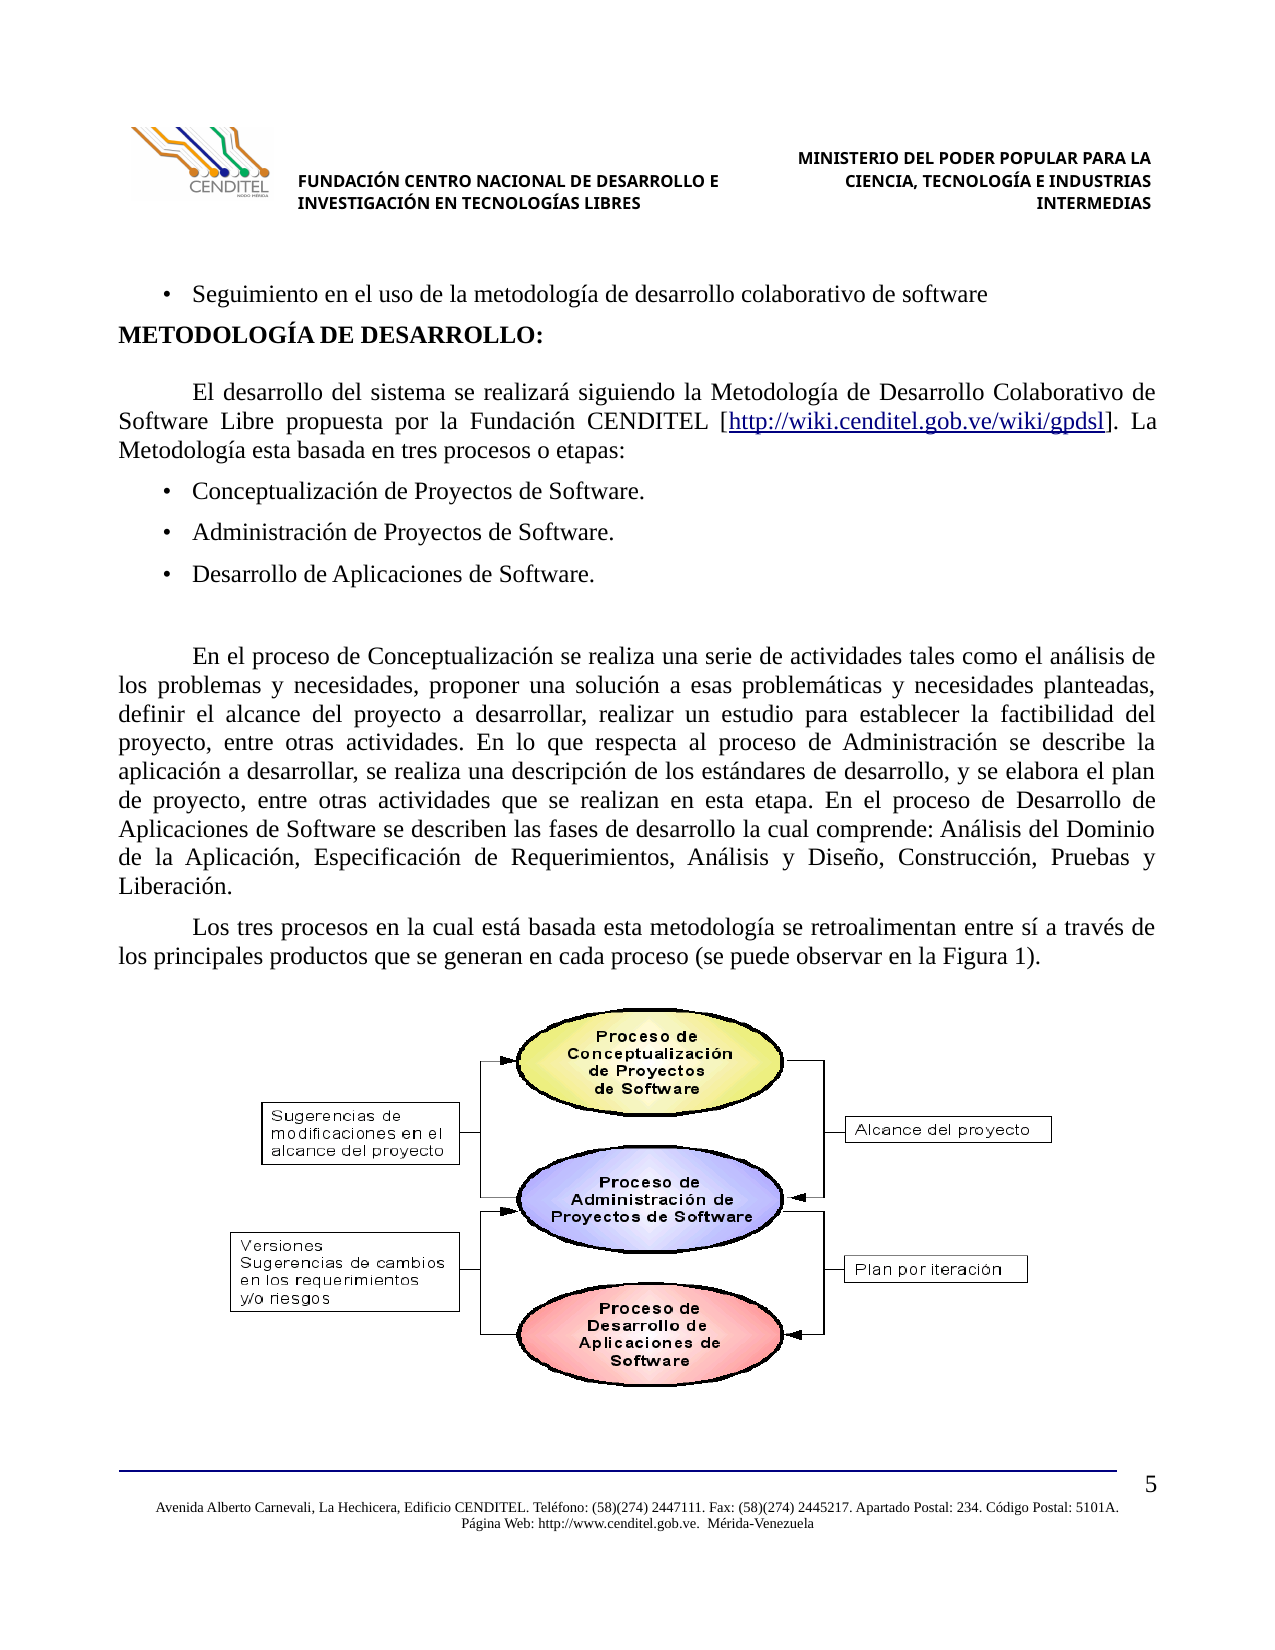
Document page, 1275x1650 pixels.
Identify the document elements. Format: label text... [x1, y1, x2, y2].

text Los tres procesos en la cual está basada esta metodología se retroalimentan entre sí a través de los principales productos que se generan en cada proceso (se puede observar en la Figura 1). [118, 912, 1157, 970]
list Administración de Proyectos de Software. [162, 517, 1157, 546]
picture [131, 127, 274, 201]
text En el proceso de Conceptualización se realiza una serie de actividades tales como el análisis de los problemas y necesidades, proponer una solución a esas problemáticas y necesidades planteadas, definir el alcance del proyecto a desarrollar, realizar un estudio para establecer la factibilidad del proyecto, entre otras actividades. En lo que respecta al proceso de Administración se describe la aplicación a desarrollar, se realiza una descripción de los estándares de desarrollo, y se elabora el plan de proyecto, entre otras actividades que se realizan en esta etapa. En el proceso de Desarrollo de Aplicaciones de Software se describen las fases de desarrollo la cual comprende: Análisis del Dominio de la Aplicación, Especificación de Requerimientos, Análisis y Diseño, Construcción, Pruebas y Liberación. [118, 641, 1157, 900]
picture [204, 975, 1071, 1421]
list Seguimiento en el uso de la metodología de desarrollo colaborativo de software [162, 279, 1157, 307]
text El desarrollo del sistema se realizará siguiendo la Metodología de Desarrollo Colaborativo de Software Libre propuesta por la Fundación CENDITEL [http://wiki.cenditel.gob.ve/wiki/gpdsl]. La Metodología esta basada en tres procesos o etapas: [118, 377, 1157, 464]
list Desarrollo de Aplicaciones de Software. [162, 559, 1157, 587]
list Conceptualización de Proyectos de Software. [162, 476, 1157, 505]
text METODOLOGÍA DE DESARROLLO: [118, 320, 1157, 349]
